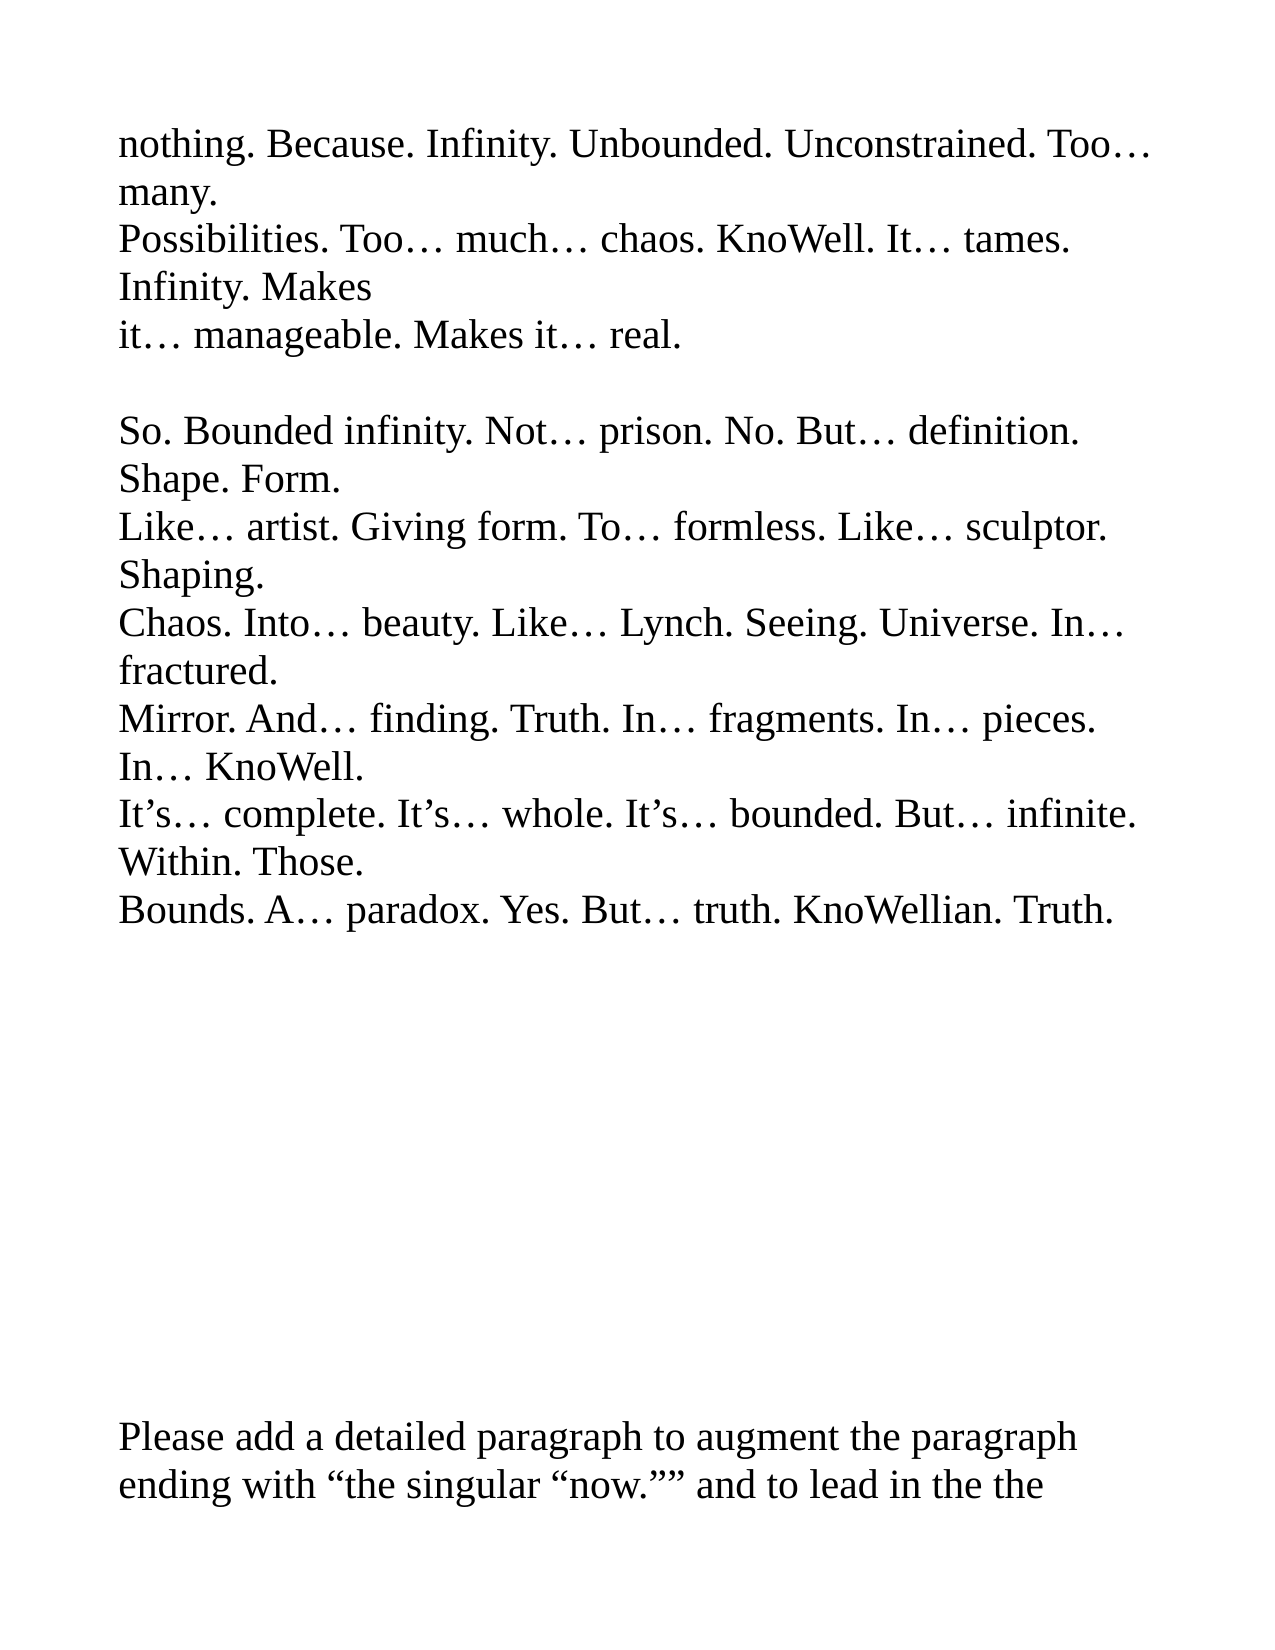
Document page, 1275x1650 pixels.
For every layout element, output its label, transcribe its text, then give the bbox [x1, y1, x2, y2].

text Possibilities. Too… much… chaos. KnoWell. It… tames. Infinity. Makes [118, 214, 1157, 310]
text Mirror. And… finding. Truth. In… fragments. In… pieces. In… KnoWell. [118, 693, 1157, 789]
text It’s… complete. It’s… whole. It’s… bounded. But… infinite. Within. Those. [118, 789, 1157, 885]
text Bounds. A… paradox. Yes. But… truth. KnoWellian. Truth. [118, 885, 1157, 933]
text Like… artist. Giving form. To… formless. Like… sculptor. Shaping. [118, 501, 1157, 597]
text Chaos. Into… beauty. Like… Lynch. Seeing. Universe. In… fractured. [118, 597, 1157, 693]
text nothing. Because. Infinity. Unbounded. Unconstrained. Too… many. [118, 118, 1157, 214]
text it… manageable. Makes it… real. [118, 310, 1157, 358]
text Please add a detailed paragraph to augment the paragraph ending with “the singular “now.”” and to lead in the the [118, 1412, 1157, 1508]
text So. Bounded infinity. Not… prison. No. But… definition. Shape. Form. [118, 406, 1157, 501]
